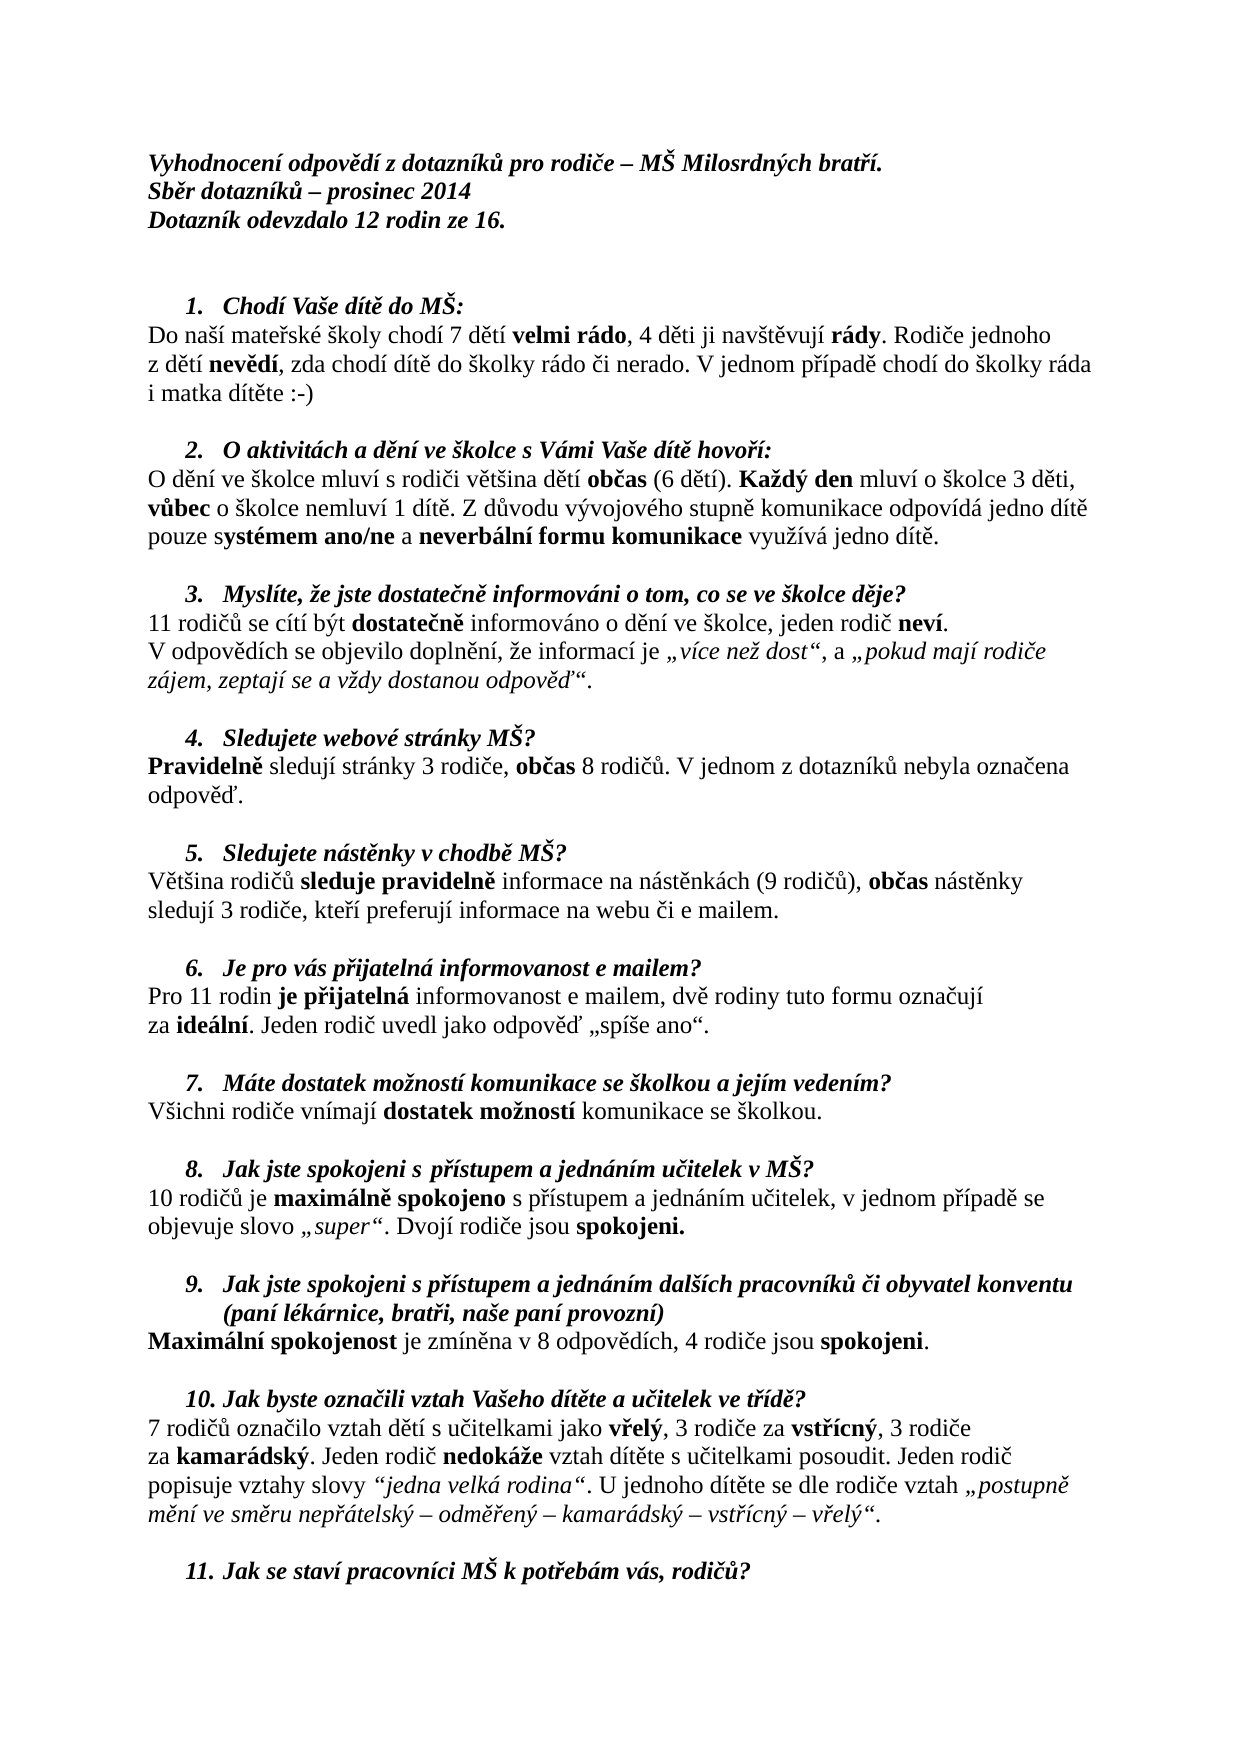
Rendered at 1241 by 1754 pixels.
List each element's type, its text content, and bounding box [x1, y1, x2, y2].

list Sledujete webové stránky MŠ? [185, 723, 1093, 751]
list Chodí Vaše dítě do MŠ: [185, 291, 1093, 320]
text 7 rodičů označilo vztah dětí s učitelkami jako vřelý, 3 rodiče za vstřícný, 3 rodiče za kamarádský. Jeden rodič nedokáže vztah dítěte s učitelkami posoudit. Jeden rodič popisuje vztahy slovy “jedna velká rodina“. U jednoho dítěte se dle rodiče vztah „postupně mění ve směru nepřátelský – odměřený – kamarádský – vstřícný – vřelý“. [148, 1413, 1093, 1528]
text Dotazník odevzdalo 12 rodin ze 16. [148, 205, 1093, 234]
list Máte dostatek možností komunikace se školkou a jejím vedením? [185, 1068, 1093, 1096]
text Vyhodnocení odpovědí z dotazníků pro rodiče – MŠ Milosrdných bratří. [148, 148, 1093, 176]
list Jak se staví pracovníci MŠ k potřebám vás, rodičů? [185, 1556, 1093, 1585]
text Pravidelně sledují stránky 3 rodiče, občas 8 rodičů. V jednom z dotazníků nebyla označena odpověď. [148, 751, 1093, 809]
text 10 rodičů je maximálně spokojeno s přístupem a jednáním učitelek, v jednom případě se objevuje slovo „super“. Dvojí rodiče jsou spokojeni. [148, 1183, 1093, 1240]
text Všichni rodiče vnímají dostatek možností komunikace se školkou. [148, 1096, 1093, 1125]
list O aktivitách a dění ve školce s Vámi Vaše dítě hovoří: [185, 435, 1093, 464]
text Většina rodičů sleduje pravidelně informace na nástěnkách (9 rodičů), občas nástěnky sledují 3 rodiče, kteří preferují informace na webu či e mailem. [148, 866, 1093, 924]
text 11 rodičů se cítí být dostatečně informováno o dění ve školce, jeden rodič neví. V odpovědích se objevilo doplnění, že informací je „více než dost“, a „pokud mají rodiče zájem, zeptají se a vždy dostanou odpověď“. [148, 608, 1093, 694]
list Sledujete nástěnky v chodbě MŠ? [185, 838, 1093, 866]
list Je pro vás přijatelná informovanost e mailem? [185, 953, 1093, 981]
text Maximální spokojenost je zmíněna v 8 odpovědích, 4 rodiče jsou spokojeni. [148, 1326, 1093, 1355]
list Myslíte, že jste dostatečně informováni o tom, co se ve školce děje? [185, 579, 1093, 608]
text Do naší mateřské školy chodí 7 dětí velmi rádo, 4 děti ji navštěvují rády. Rodiče jednoho z dětí nevědí, zda chodí dítě do školky rádo či nerado. V jednom případě chodí do školky ráda i matka dítěte :-) [148, 320, 1093, 406]
list Jak jste spokojeni s přístupem a jednáním dalších pracovníků či obyvatel konventu (paní lékárnice, bratři, naše paní provozní) [185, 1269, 1093, 1326]
text Sběr dotazníků – prosinec 2014 [148, 176, 1093, 205]
text Pro 11 rodin je přijatelná informovanost e mailem, dvě rodiny tuto formu označují za ideální. Jeden rodič uvedl jako odpověď „spíše ano“. [148, 981, 1093, 1039]
list Jak jste spokojeni s přístupem a jednáním učitelek v MŠ? [185, 1154, 1093, 1183]
list Jak byste označili vztah Vašeho dítěte a učitelek ve třídě? [185, 1384, 1093, 1413]
text O dění ve školce mluví s rodiči většina dětí občas (6 dětí). Každý den mluví o školce 3 děti, vůbec o školce nemluví 1 dítě. Z důvodu vývojového stupně komunikace odpovídá jedno dítě pouze systémem ano/ne a neverbální formu komunikace využívá jedno dítě. [148, 464, 1093, 550]
